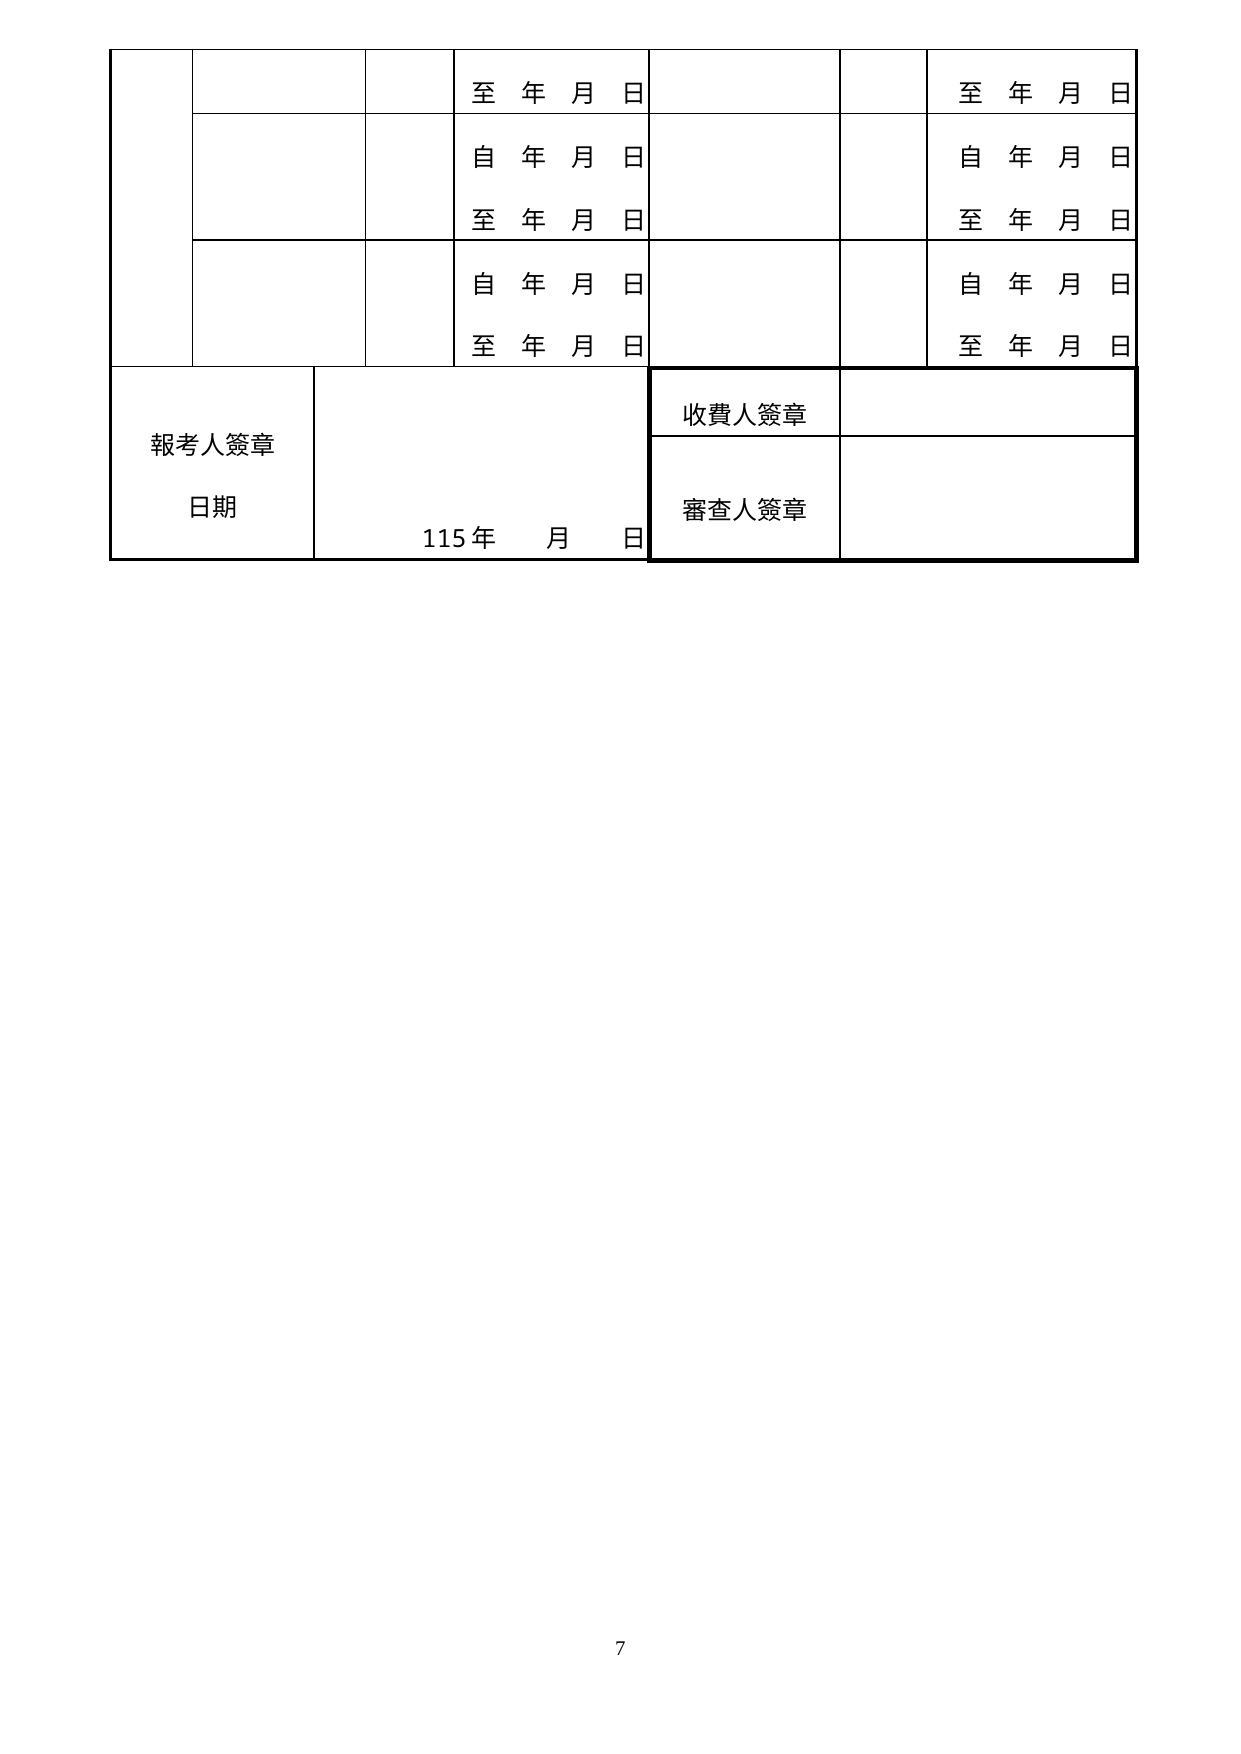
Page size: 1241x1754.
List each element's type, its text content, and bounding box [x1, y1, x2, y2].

table_cell [193, 50, 365, 112]
table_cell 至 年 月 日 [455, 50, 648, 112]
table_cell 審查人簽章 [652, 437, 839, 558]
table_cell [650, 114, 839, 239]
table_cell [841, 241, 926, 366]
table_cell [650, 50, 839, 112]
table_cell [193, 114, 365, 239]
table_cell 自 年 月 日 至 年 月 日 [928, 114, 1135, 239]
table_cell [841, 370, 1134, 435]
table_cell 自 年 月 日 至 年 月 日 [928, 241, 1135, 366]
table_cell [841, 114, 926, 239]
table_cell [366, 50, 453, 112]
table_cell 收費人簽章 [652, 370, 839, 435]
table_cell 報考人簽章 日期 [112, 367, 313, 558]
table_cell 自 年 月 日 至 年 月 日 [455, 241, 648, 366]
table_cell [112, 50, 192, 366]
table_cell [366, 114, 453, 239]
table_cell [193, 241, 365, 366]
table_cell [841, 50, 926, 112]
table_cell [366, 241, 453, 366]
table_cell 自 年 月 日 至 年 月 日 [455, 114, 648, 239]
table_cell 115年 月 日 [315, 367, 647, 558]
table_cell [650, 241, 839, 366]
table_cell [841, 437, 1134, 558]
table_cell 至 年 月 日 [928, 50, 1135, 112]
